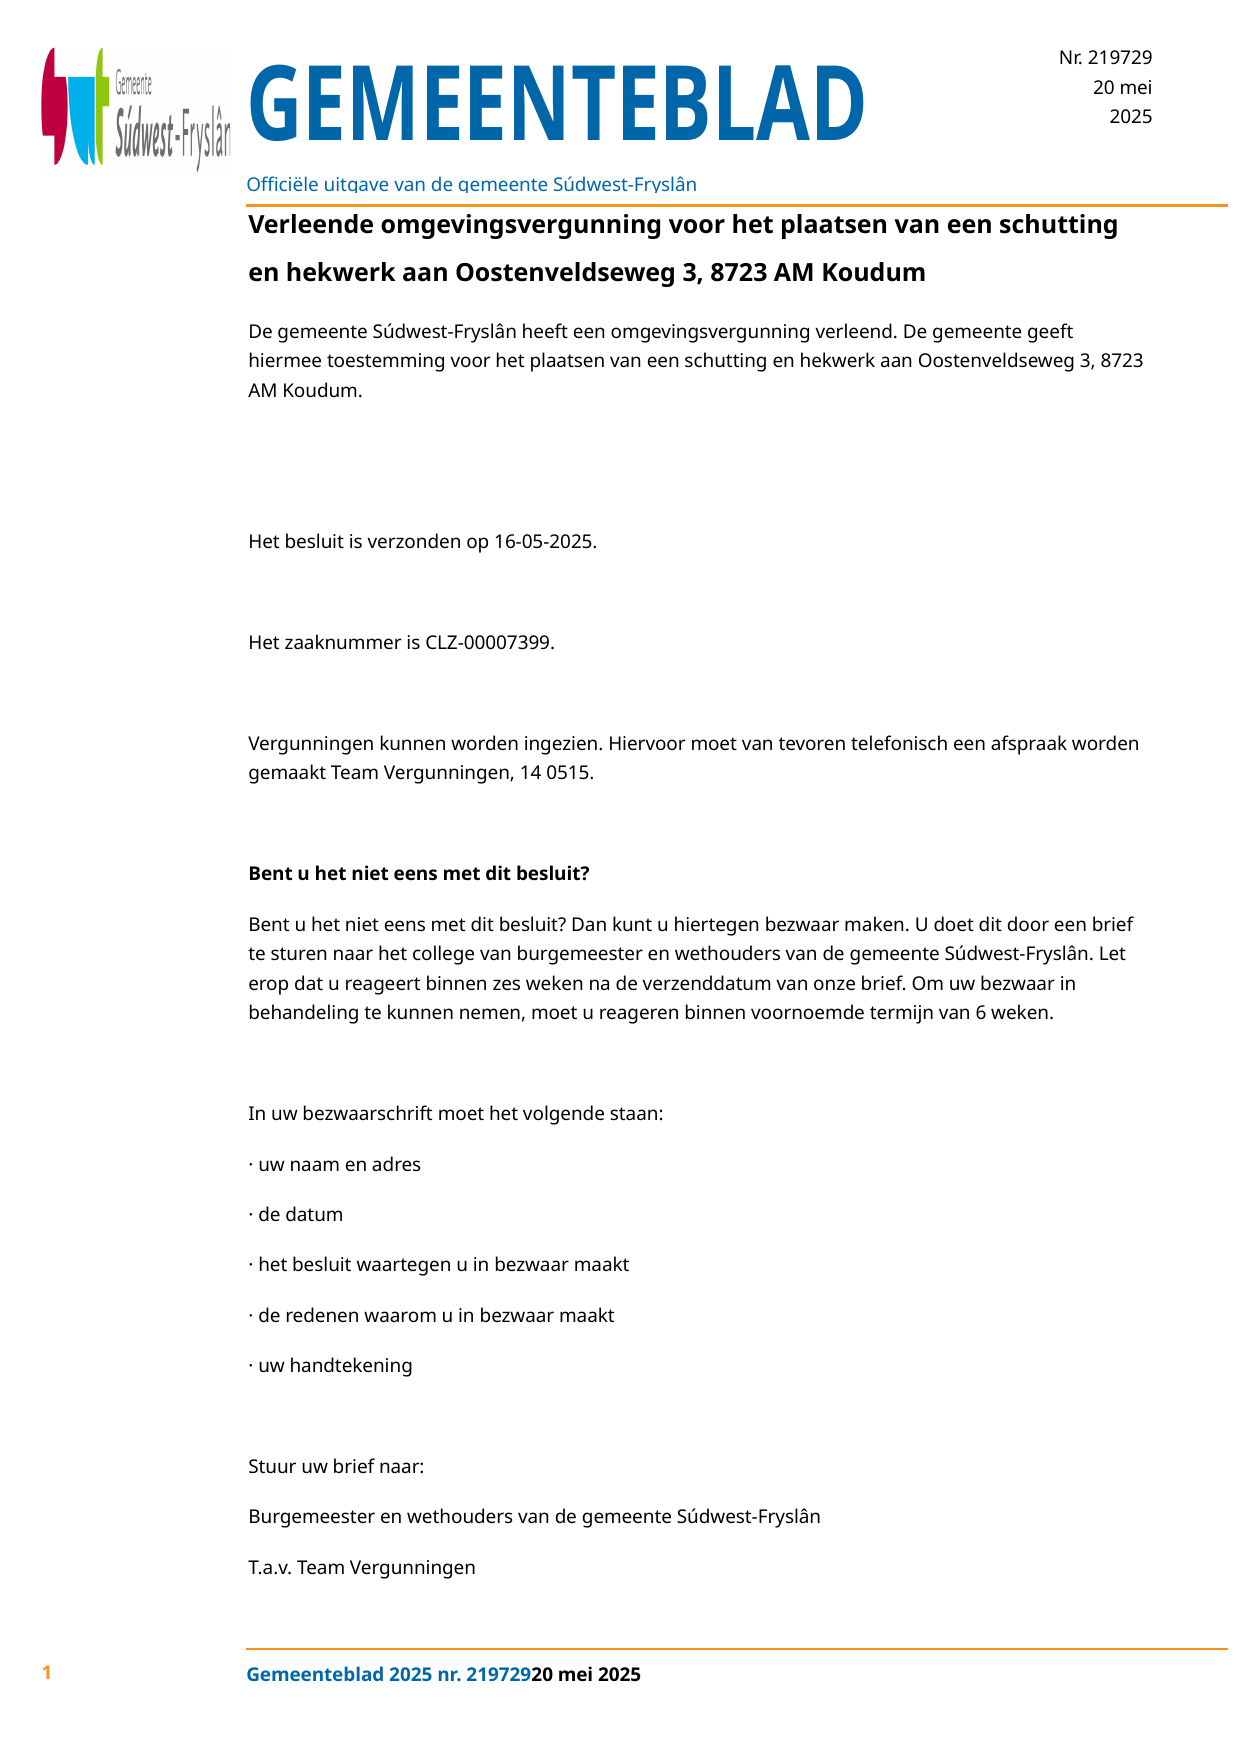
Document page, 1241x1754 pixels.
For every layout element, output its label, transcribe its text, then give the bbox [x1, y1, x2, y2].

text Het zaaknummer is CLZ-00007399. [248, 629, 1152, 655]
text Stuur uw brief naar: [248, 1453, 1152, 1479]
text Vergunningen kunnen worden ingezien. Hiervoor moet van tevoren telefonisch een afspraak worden gemaakt Team Vergunningen, 14 0515. [248, 730, 1152, 785]
text In uw bezwaarschrift moet het volgende staan: [248, 1100, 1152, 1126]
text Bent u het niet eens met dit besluit? [248, 860, 1152, 886]
text Burgemeester en wethouders van de gemeente Súdwest-Fryslân [248, 1504, 1152, 1529]
text · de datum [248, 1201, 1152, 1227]
text Verleende omgevingsvergunning voor het plaatsen van een schutting en hekwerk aan Oostenveldseweg 3, 8723 AM Koudum [248, 207, 1152, 288]
text · uw handtekening [248, 1352, 1152, 1378]
text Bent u het niet eens met dit besluit? Dan kunt u hiertegen bezwaar maken. U doet dit door een brief te sturen naar het college van burgemeester en wethouders van de gemeente Súdwest-Fryslân. Let erop dat u reageert binnen zes weken na de verzenddatum van onze brief. Om uw bezwaar in behandeling te kunnen nemen, moet u reageren binnen voornoemde termijn van 6 weken. [248, 911, 1152, 1025]
text · uw naam en adres [248, 1151, 1152, 1177]
text · het besluit waartegen u in bezwaar maakt [248, 1252, 1152, 1277]
picture [41, 47, 231, 172]
text Het besluit is verzonden op 16-05-2025. [248, 528, 1152, 554]
text De gemeente Súdwest-Fryslân heeft een omgevingsvergunning verleend. De gemeente geeft hiermee toestemming voor het plaatsen van een schutting en hekwerk aan Oostenveldseweg 3, 8723 AM Koudum. [248, 318, 1152, 403]
text · de redenen waarom u in bezwaar maakt [248, 1302, 1152, 1328]
text T.a.v. Team Vergunningen [248, 1554, 1152, 1580]
